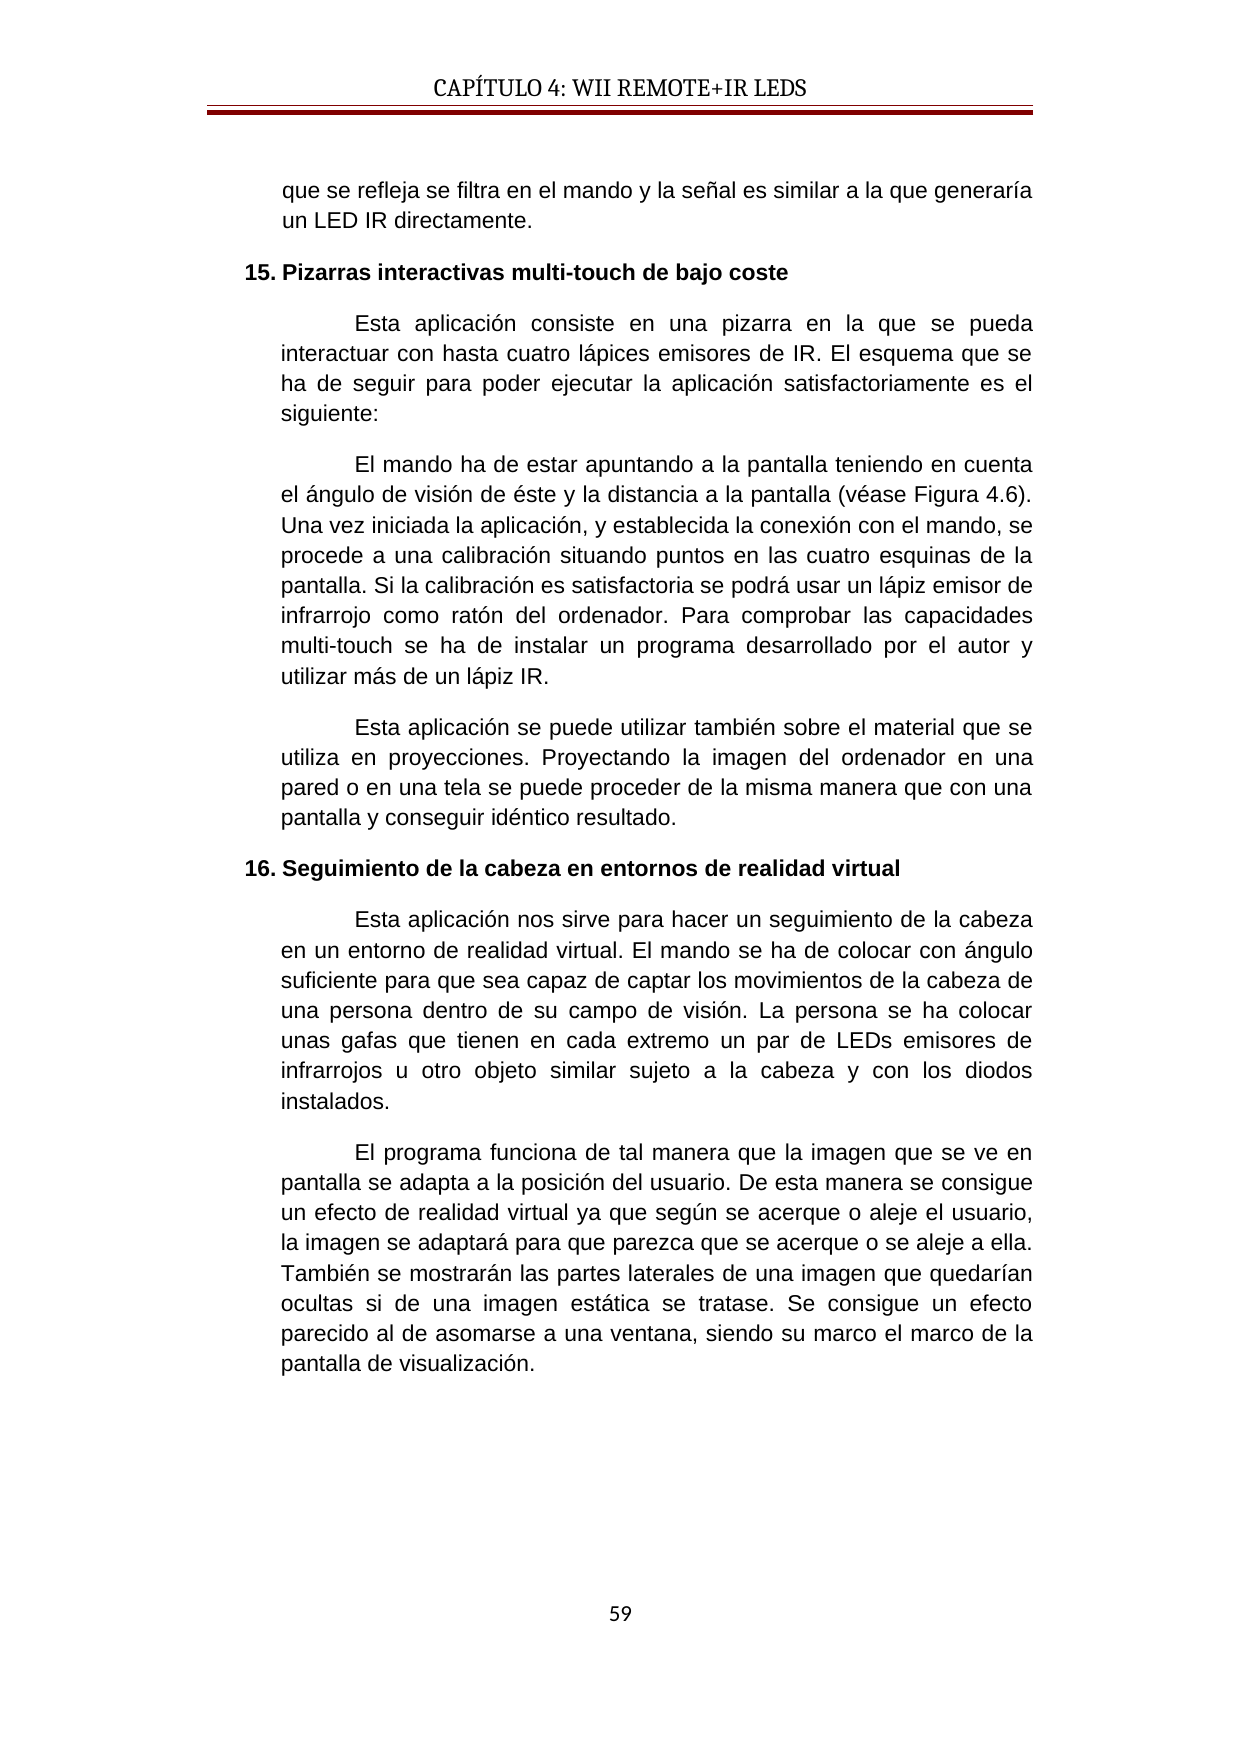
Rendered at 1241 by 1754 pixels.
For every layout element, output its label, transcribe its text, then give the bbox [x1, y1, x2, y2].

text El mando ha de estar apuntando a la pantalla teniendo en cuenta el ángulo de visión de éste y la distancia a la pantalla (véase Figura 4.6). Una vez iniciada la aplicación, y establecida la conexión con el mando, se procede a una calibración situando puntos en las cuatro esquinas de la pantalla. Si la calibración es satisfactoria se podrá usar un lápiz emisor de infrarrojo como ratón del ordenador. Para comprobar las capacidades multi-touch se ha de instalar un programa desarrollado por el autor y utilizar más de un lápiz IR. [207, 451, 1033, 689]
list Pizarras interactivas multi-touch de bajo coste [244, 258, 1033, 285]
text que se refleja se filtra en el mando y la señal es similar a la que generaría un LED IR directamente. [282, 177, 1033, 234]
text El programa funciona de tal manera que la imagen que se ve en pantalla se adapta a la posición del usuario. De esta manera se consigue un efecto de realidad virtual ya que según se acerque o aleje el usuario, la imagen se adaptará para que parezca que se acerque o se aleje a ella. También se mostrarán las partes laterales de una imagen que quedarían ocultas si de una imagen estática se tratase. Se consigue un efecto parecido al de asomarse a una ventana, siendo su marco el marco de la pantalla de visualización. [281, 1139, 1033, 1376]
text Esta aplicación nos sirve para hacer un seguimiento de la cabeza en un entorno de realidad virtual. El mando se ha de colocar con ángulo suficiente para que sea capaz de captar los movimientos de la cabeza de una persona dentro de su campo de visión. La persona se ha colocar unas gafas que tienen en cada extremo un par de LEDs emisores de infrarrojos u otro objeto similar sujeto a la cabeza y con los diodos instalados. [281, 906, 1033, 1114]
text Esta aplicación se puede utilizar también sobre el material que se utiliza en proyecciones. Proyectando la imagen del ordenador en una pared o en una tela se puede proceder de la misma manera que con una pantalla y conseguir idéntico resultado. [207, 714, 1033, 831]
text Esta aplicación consiste en una pizarra en la que se pueda interactuar con hasta cuatro lápices emisores de IR. El esquema que se ha de seguir para poder ejecutar la aplicación satisfactoriamente es el siguiente: [281, 309, 1033, 426]
list Seguimiento de la cabeza en entornos de realidad virtual [244, 855, 1033, 882]
